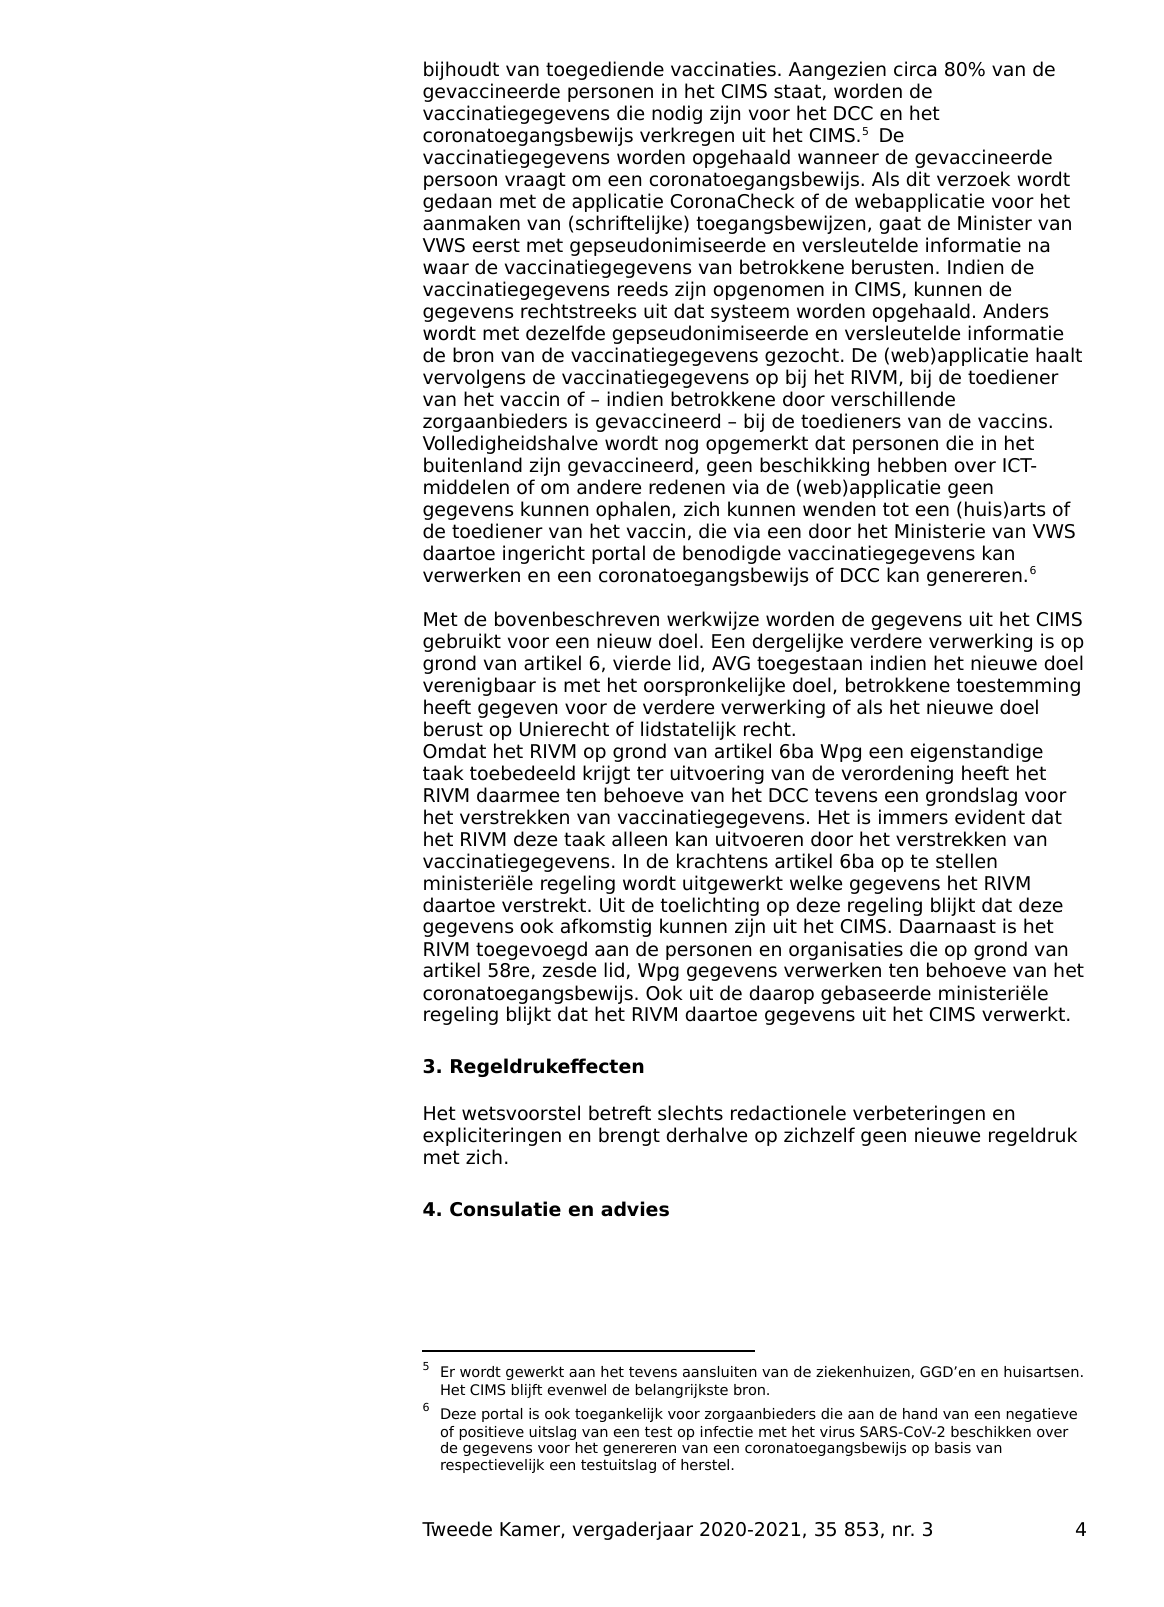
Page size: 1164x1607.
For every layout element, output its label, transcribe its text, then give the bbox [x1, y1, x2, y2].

text Omdat het RIVM op grond van artikel 6ba Wpg een eigenstandige taak toebedeeld krijgt ter uitvoering van de verordening heeft het RIVM daarmee ten behoeve van het DCC tevens een grondslag voor het verstrekken van vaccinatiegegevens. Het is immers evident dat het RIVM deze taak alleen kan uitvoeren door het verstrekken van vaccinatiegegevens. In de krachtens artikel 6ba op te stellen ministeriële regeling wordt uitgewerkt welke gegevens het RIVM daartoe verstrekt. Uit de toelichting op deze regeling blijkt dat deze gegevens ook afkomstig kunnen zijn uit het CIMS. Daarnaast is het RIVM toegevoegd aan de personen en organisaties die op grond van artikel 58re, zesde lid, Wpg gegevens verwerken ten behoeve van het coronatoegangsbewijs. Ook uit de daarop gebaseerde ministeriële regeling blijkt dat het RIVM daartoe gegevens uit het CIMS verwerkt. [422, 741, 1087, 1026]
text Deze portal is ook toegankelijk voor zorgaanbieders die aan de hand van een negatieve of positieve uitslag van een test op infectie met het virus SARS-CoV-2 beschikken over de gegevens voor het genereren van een coronatoegangsbewijs op basis van respectievelijk een testuitslag of herstel. [422, 1402, 1087, 1474]
text Er wordt gewerkt aan het tevens aansluiten van de ziekenhuizen, GGD’en en huisartsen. Het CIMS blijft evenwel de belangrijkste bron. [422, 1360, 1087, 1399]
text bijhoudt van toegediende vaccinaties. Aangezien circa 80% van de gevaccineerde personen in het CIMS staat, worden de vaccinatiegegevens die nodig zijn voor het DCC en het coronatoegangsbewijs verkregen uit het CIMS. De vaccinatiegegevens worden opgehaald wanneer de gevaccineerde persoon vraagt om een coronatoegangsbewijs. Als dit verzoek wordt gedaan met de applicatie CoronaCheck of de webapplicatie voor het aanmaken van (schriftelijke) toegangsbewijzen, gaat de Minister van VWS eerst met gepseudonimiseerde en versleutelde informatie na waar de vaccinatiegegevens van betrokkene berusten. Indien de vaccinatiegegevens reeds zijn opgenomen in CIMS, kunnen de gegevens rechtstreeks uit dat systeem worden opgehaald. Anders wordt met dezelfde gepseudonimiseerde en versleutelde informatie de bron van de vaccinatiegegevens gezocht. De (web)applicatie haalt vervolgens de vaccinatiegegevens op bij het RIVM, bij de toediener van het vaccin of – indien betrokkene door verschillende zorgaanbieders is gevaccineerd – bij de toedieners van de vaccins. Volledigheidshalve wordt nog opgemerkt dat personen die in het buitenland zijn gevaccineerd, geen beschikking hebben over ICT-middelen of om andere redenen via de (web)applicatie geen gegevens kunnen ophalen, zich kunnen wenden tot een (huis)arts of de toediener van het vaccin, die via een door het Ministerie van VWS daartoe ingericht portal de benodigde vaccinatiegegevens kan verwerken en een coronatoegangsbewijs of DCC kan genereren. [422, 59, 1087, 587]
text Met de bovenbeschreven werkwijze worden de gegevens uit het CIMS gebruikt voor een nieuw doel. Een dergelijke verdere verwerking is op grond van artikel 6, vierde lid, AVG toegestaan indien het nieuwe doel verenigbaar is met het oorspronkelijke doel, betrokkene toestemming heeft gegeven voor de verdere verwerking of als het nieuwe doel berust op Unierecht of lidstatelijk recht. [422, 609, 1087, 741]
text Het wetsvoorstel betreft slechts redactionele verbeteringen en expliciteringen en brengt derhalve op zichzelf geen nieuwe regeldruk met zich. [422, 1103, 1087, 1169]
subtitle 4. Consulatie en advies [422, 1199, 1087, 1221]
subtitle 3. Regeldrukeffecten [422, 1056, 1087, 1078]
